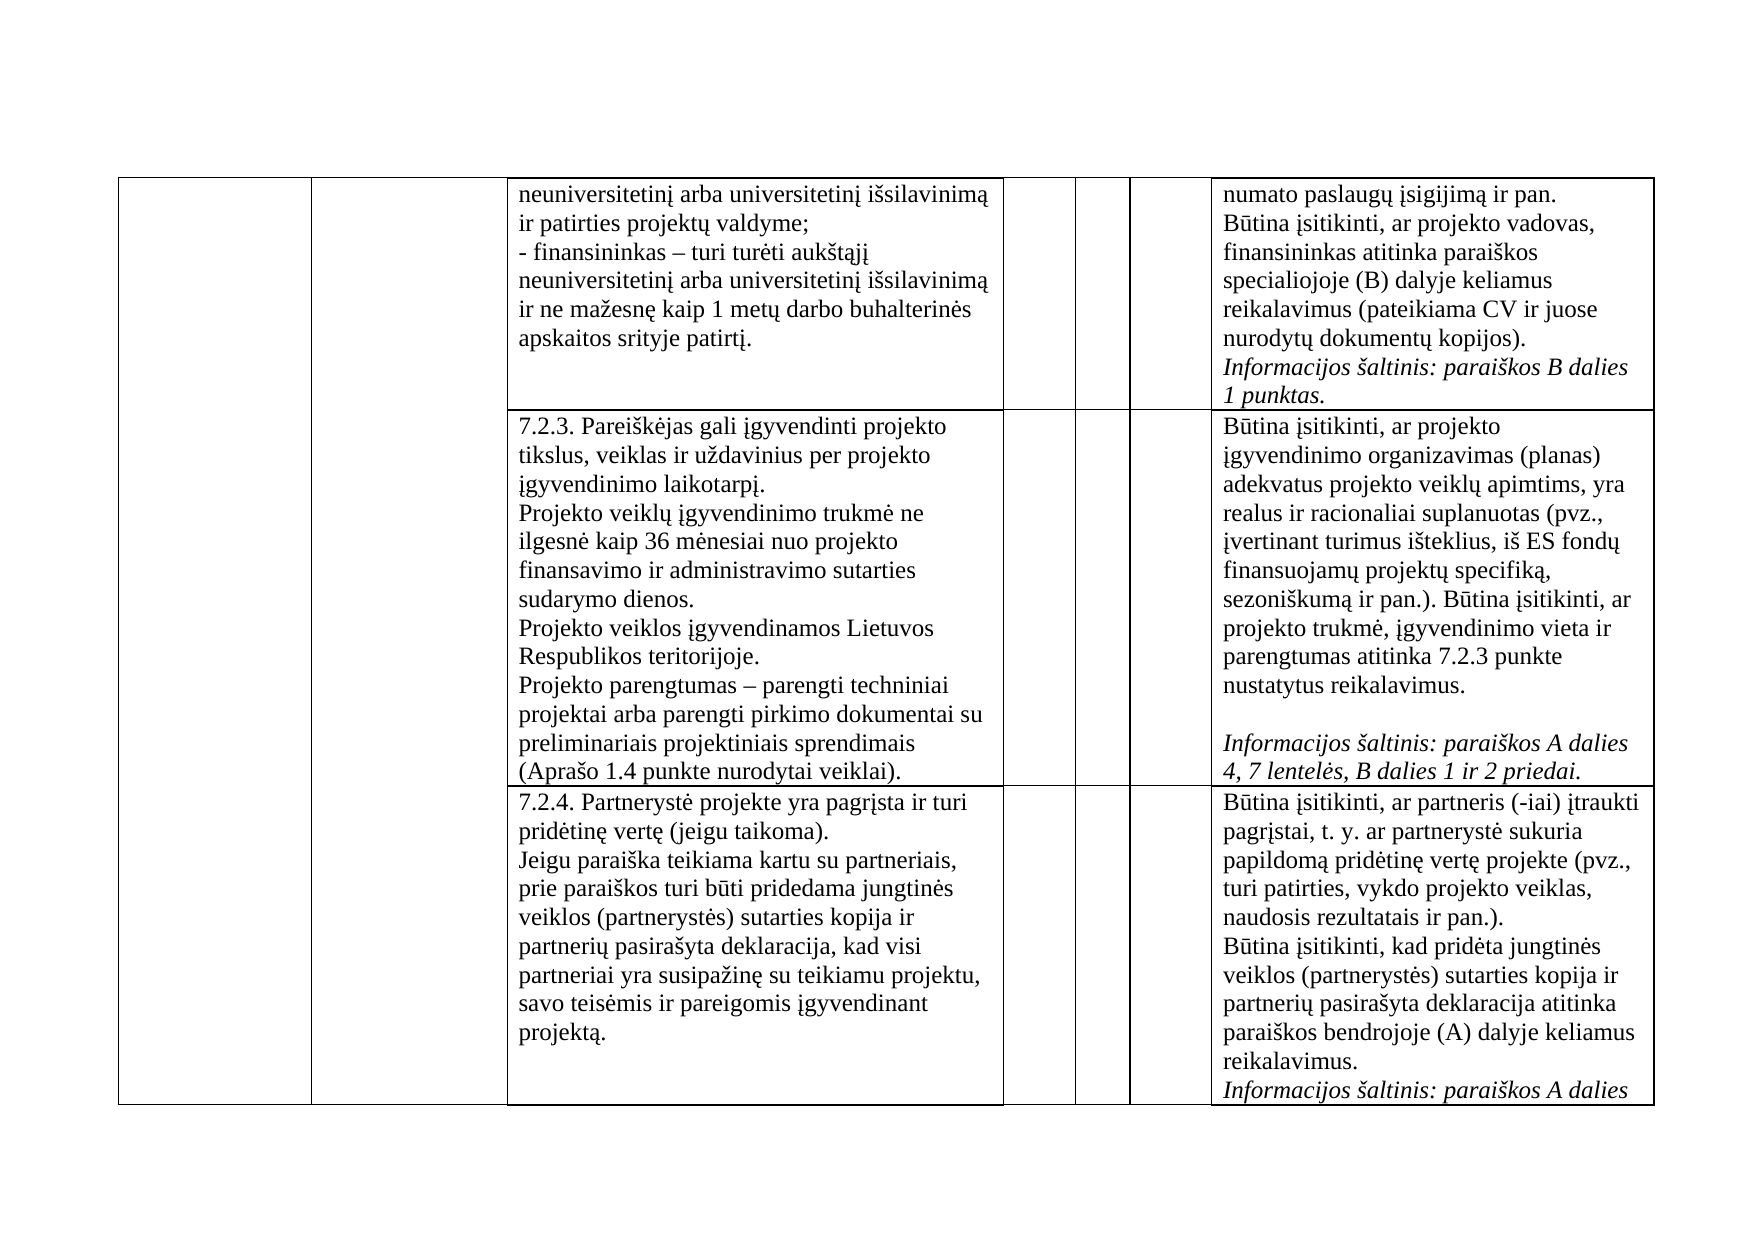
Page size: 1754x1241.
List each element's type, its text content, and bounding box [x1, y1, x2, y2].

table_cell 7.2.4. Partnerystė projekte yra pagrįsta ir turi pridėtinę vertę (jeigu taikoma). Jeigu paraiška teikiama kartu su partneriais, prie paraiškos turi būti pridedama jungtinės veiklos (partnerystės) sutarties kopija ir partnerių pasirašyta deklaracija, kad visi partneriai yra susipažinę su teikiamu projektu, savo teisėmis ir pareigomis įgyvendinant projektą. [508, 787, 1003, 1103]
table_cell [1004, 410, 1075, 785]
table_cell 7.2.3. Pareiškėjas gali įgyvendinti projekto tikslus, veiklas ir uždavinius per projekto įgyvendinimo laikotarpį. Projekto veiklų įgyvendinimo trukmė ne ilgesnė kaip 36 mėnesiai nuo projekto finansavimo ir administravimo sutarties sudarymo dienos. Projekto veiklos įgyvendinamos Lietuvos Respublikos teritorijoje. Projekto parengtumas – parengti techniniai projektai arba parengti pirkimo dokumentai su preliminariais projektiniais sprendimais (Aprašo 1.4 punkte nurodytai veiklai). [508, 411, 1003, 785]
table_cell Būtina įsitikinti, ar projekto įgyvendinimo organizavimas (planas) adekvatus projekto veiklų apimtims, yra realus ir racionaliai suplanuotas (pvz., įvertinant turimus išteklius, iš ES fondų finansuojamų projektų specifiką, sezoniškumą ir pan.). Būtina įsitikinti, ar projekto trukmė, įgyvendinimo vieta ir parengtumas atitinka 7.2.3 punkte nustatytus reikalavimus. Informacijos šaltinis: paraiškos A dalies 4, 7 lentelės, B dalies 1 ir 2 priedai. [1212, 411, 1653, 785]
table_cell numato paslaugų įsigijimą ir pan. Būtina įsitikinti, ar projekto vadovas, finansininkas atitinka paraiškos specialiojoje (B) dalyje keliamus reikalavimus (pateikiama CV ir juose nurodytų dokumentų kopijos). Informacijos šaltinis: paraiškos B dalies 1 punktas. [1212, 179, 1653, 409]
table_cell [1076, 786, 1129, 1103]
table_cell Būtina įsitikinti, ar partneris (-iai) įtraukti pagrįstai, t. y. ar partnerystė sukuria papildomą pridėtinę vertę projekte (pvz., turi patirties, vykdo projekto veiklas, naudosis rezultatais ir pan.). Būtina įsitikinti, kad pridėta jungtinės veiklos (partnerystės) sutarties kopija ir partnerių pasirašyta deklaracija atitinka paraiškos bendrojoje (A) dalyje keliamus reikalavimus. Informacijos šaltinis: paraiškos A dalies [1212, 787, 1653, 1103]
table_cell neuniversitetinį arba universitetinį išsilavinimą ir patirties projektų valdyme; - finansininkas – turi turėti aukštąjį neuniversitetinį arba universitetinį išsilavinimą ir ne mažesnę kaip 1 metų darbo buhalterinės apskaitos srityje patirtį. [508, 179, 1003, 409]
table_cell [1004, 178, 1075, 409]
table_cell [119, 178, 311, 1103]
table_cell [1004, 786, 1075, 1103]
table_cell [312, 178, 507, 1103]
table_cell [1131, 786, 1211, 1103]
table_cell [1076, 178, 1129, 409]
table_cell [1131, 410, 1211, 785]
table_cell [1076, 410, 1129, 785]
table_cell [1131, 178, 1211, 409]
